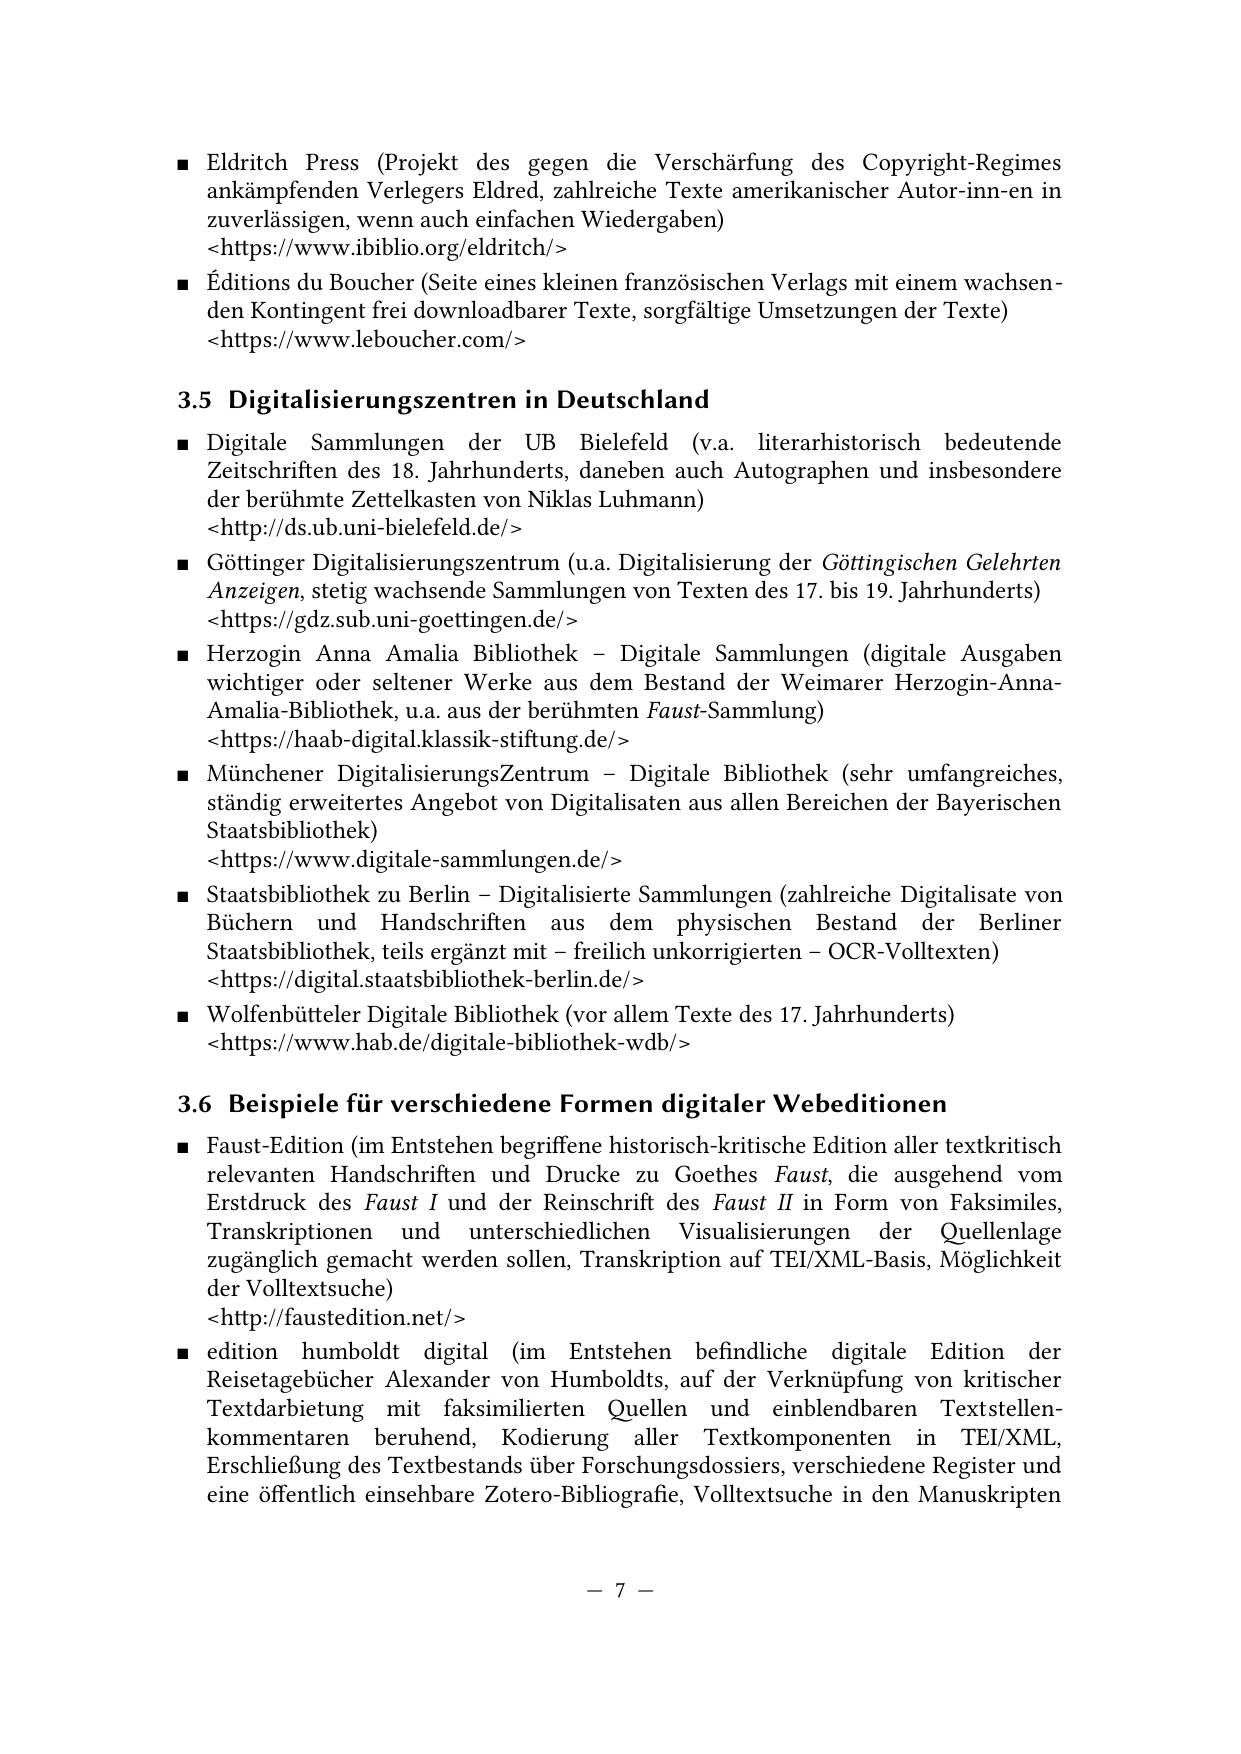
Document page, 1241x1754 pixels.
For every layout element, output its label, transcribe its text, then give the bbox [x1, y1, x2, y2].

list Faust-Edition (im Entstehen begriffene historisch-kritische Edition aller textkritisch relevanten Handschriften und Drucke zu Goethes Faust, die ausgehend vom Erstdruck des Faust I und der Reinschrift des Faust II in Form von Faksimiles, Transkriptionen und unterschiedlichen Visualisierungen der Quellenlage zugänglich gemacht werden sollen, Transkription auf TEI/XML-Basis, Möglichkeit der Volltextsuche) <http://faustedition.net/> [177, 1131, 1063, 1331]
list Éditions du Boucher (Seite eines kleinen französischen Verlags mit einem wachsen­den Kontingent frei downloadbarer Texte, sorgfältige Umsetzungen der Texte) <https://www.leboucher.com/> [177, 268, 1063, 353]
list Münchener DigitalisierungsZentrum – Digitale Bibliothek (sehr umfangreiches, ständig erweitertes Angebot von Digitalisaten aus allen Bereichen der Bayerischen Staatsbibliothek) <https://www.digitale-sammlungen.de/> [177, 759, 1063, 874]
list Staatsbibliothek zu Berlin – Digitalisierte Sammlungen (zahlreiche Digitalisate von Büchern und Handschriften aus dem physischen Bestand der Berliner Staatsbibliothek, teils ergänzt mit – freilich unkorrigierten – OCR-Volltexten) <https://digital.staatsbibliothek-berlin.de/> [177, 880, 1063, 994]
list Digitale Sammlungen der UB Bielefeld (v.a. literarhistorisch bedeutende Zeitschriften des 18. Jahrhun­derts, daneben auch Autographen und insbesondere der berühmte Zettelkasten von Niklas Luhmann) <http://ds.ub.uni-bielefeld.de/> [177, 428, 1063, 542]
list Eldritch Press (Projekt des gegen die Verschärfung des Copyright-Regimes ankämp­fenden Verle­gers Eldred, zahlreiche Texte amerikanischer Autor-inn-en in zuverlässi­gen, wenn auch einfachen Wiedergaben) <https://www.ibiblio.org/eldritch/> [177, 148, 1063, 262]
list Wolfenbütteler Digitale Bibliothek (vor allem Texte des 17. Jahrhunderts) <https://www.hab.de/digitale-bibliothek-wdb/> [177, 1000, 1063, 1057]
subtitle Digitalisierungszentren in Deutschland [177, 384, 1063, 415]
list edition humboldt digital (im Entstehen befindliche digitale Edition der Reisetagebücher Alexander von Humboldts, auf der Verknüpfung von kritischer Textdarbietung mit faksimilierten Quellen und einblendbaren Text­stellen­kommentaren beruhend, Kodierung aller Textkomponenten in TEI/XML, Erschließung des Textbestands über Forschungsdossiers, verschiedene Register und eine öffentlich einsehbare Zotero-Bibliografie, Volltextsuche in den Manuskripten [177, 1337, 1063, 1508]
list Göttinger Digitalisierungszentrum (u.a. Digitalisierung der Göttingischen Gelehrten Anzeigen, stetig wachsende Sammlungen von Texten des 17. bis 19. Jahrhunderts) <https://gdz.sub.uni-goettingen.de/> [177, 548, 1063, 633]
list Herzogin Anna Amalia Bibliothek – Digitale Sammlungen (digitale Ausgaben wichtiger oder seltener Wer­ke aus dem Bestand der Weimarer Herzogin-Anna-Amalia-Bibliothek, u.a. aus der berühmten Faust-Samm­lung) <https://haab-digital.klassik-stiftung.de/> [177, 639, 1063, 754]
subtitle Beispiele für verschiedene Formen digitaler Webeditionen [177, 1088, 1063, 1119]
